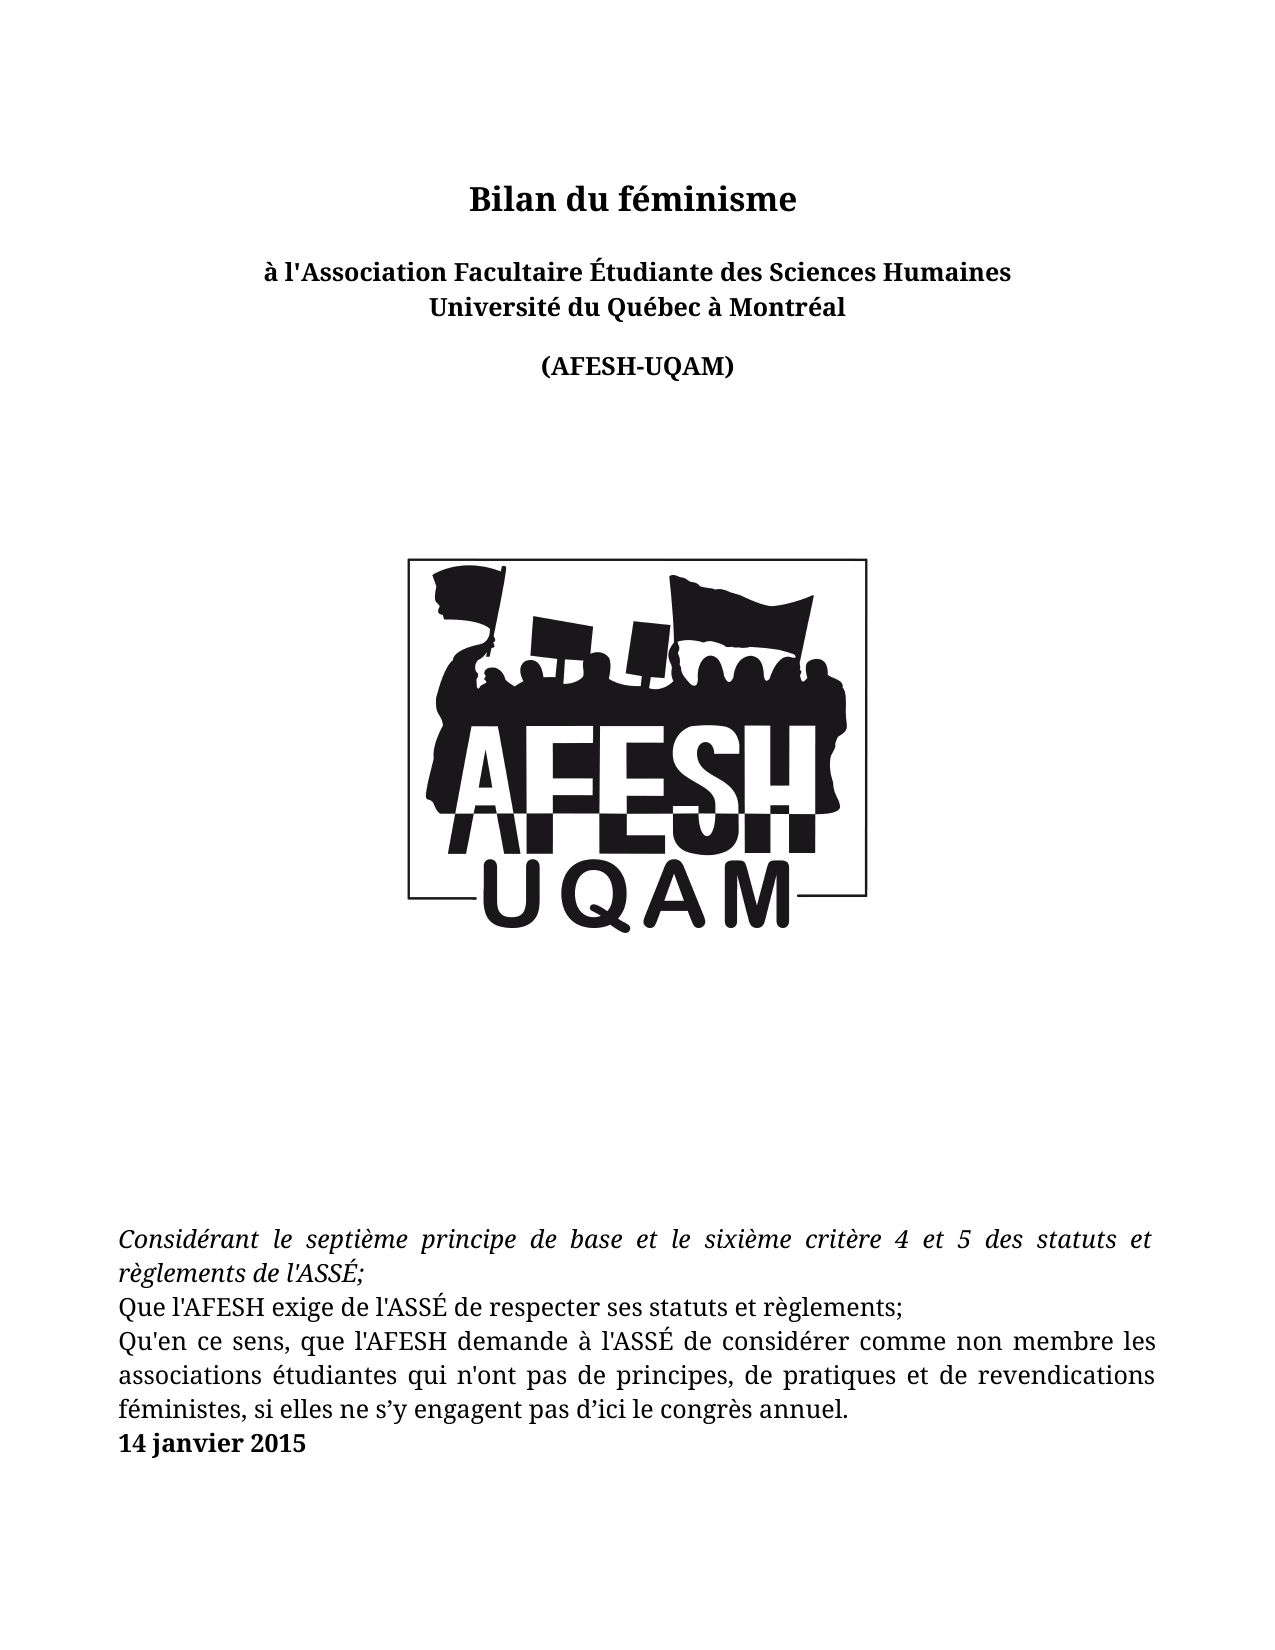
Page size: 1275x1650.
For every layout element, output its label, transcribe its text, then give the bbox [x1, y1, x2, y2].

text Considérant le septième principe de base et le sixième critère 4 et 5 des statuts et règlements de l'ASSÉ; [118, 1221, 1157, 1289]
text Bilan du féminisme [118, 176, 1157, 221]
picture [405, 556, 870, 933]
text Université du Québec à Montréal [118, 289, 1157, 323]
text à l'Association Facultaire Étudiante des Sciences Humaines [118, 255, 1157, 289]
text Qu'en ce sens, que l'AFESH demande à l'ASSÉ de considérer comme non membre les associations étudiantes qui n'ont pas de principes, de pratiques et de revendications féministes, si elles ne s’y engagent pas d’ici le congrès annuel. [118, 1323, 1157, 1426]
text Que l'AFESH exige de l'ASSÉ de respecter ses statuts et règlements; [118, 1289, 1157, 1323]
text 14 janvier 2015 [118, 1426, 1157, 1460]
text (AFESH-UQAM) [118, 348, 1157, 382]
